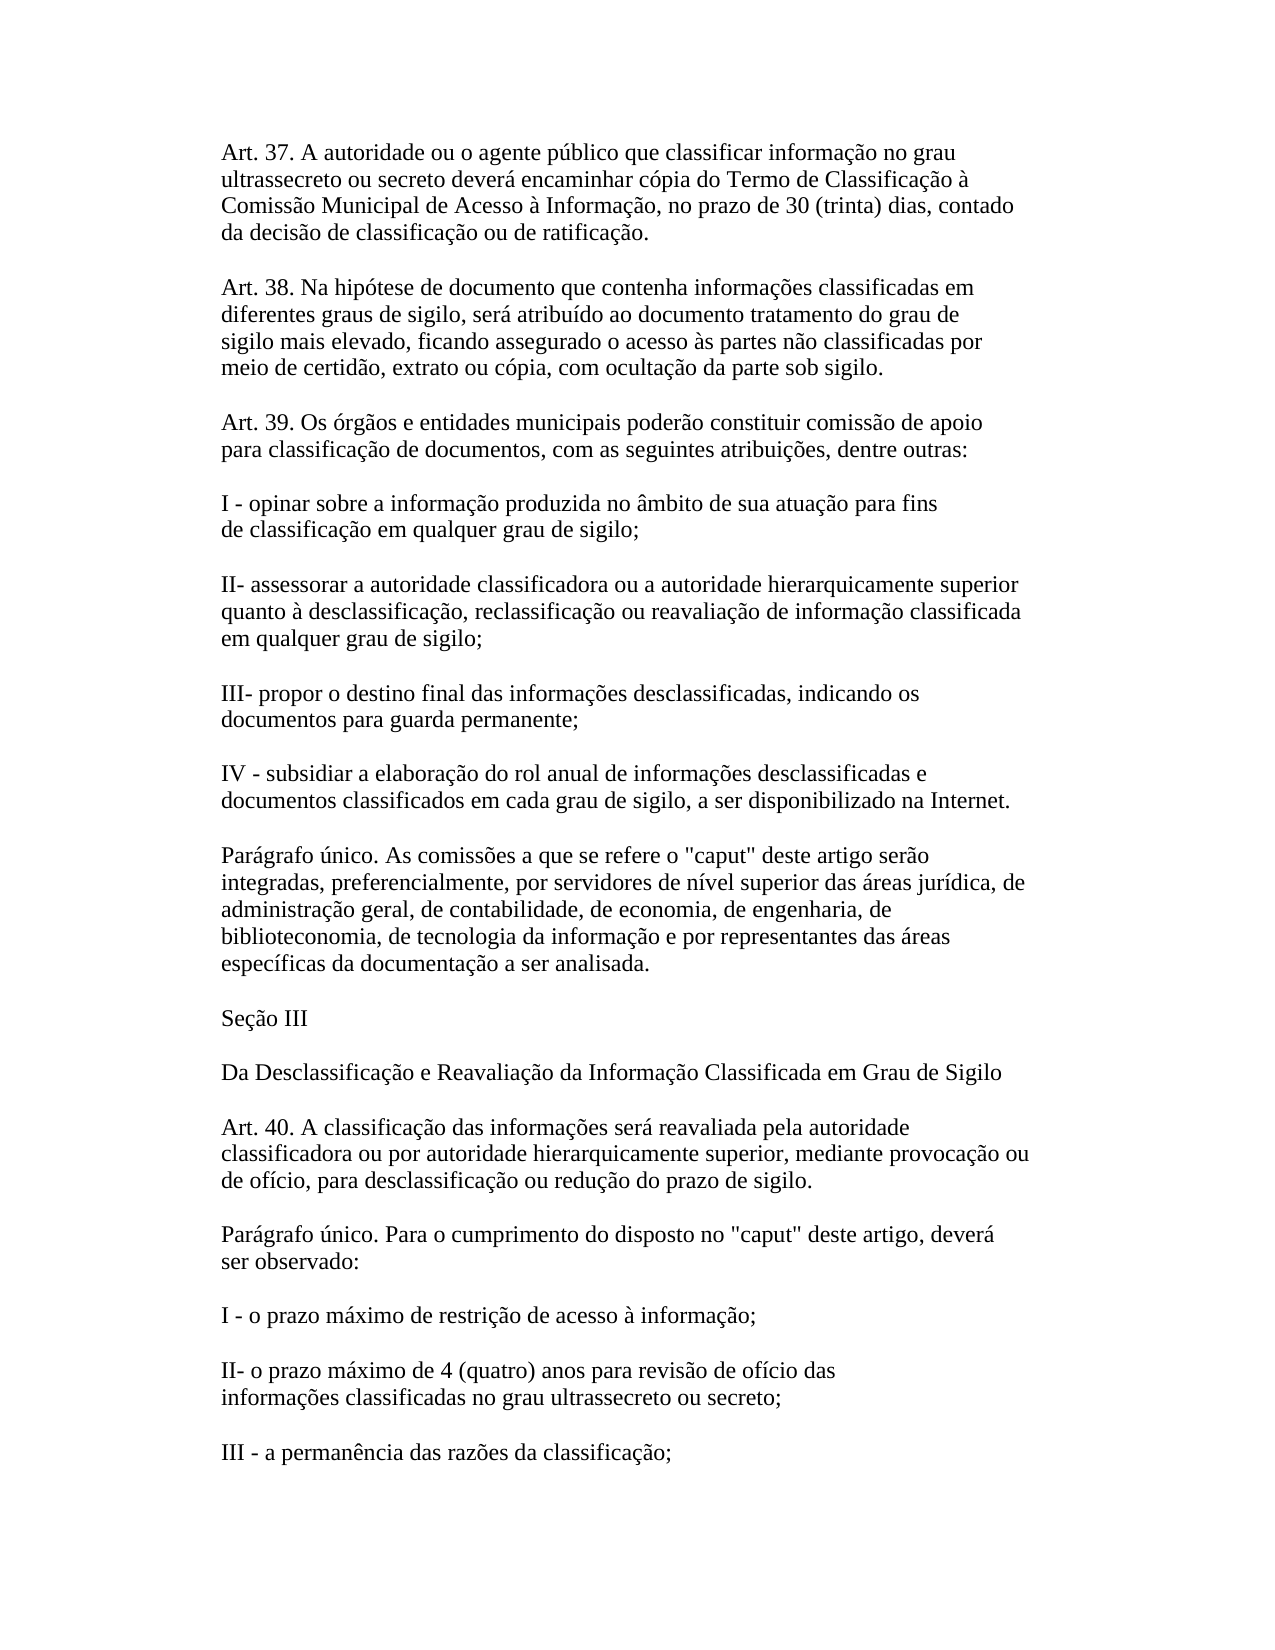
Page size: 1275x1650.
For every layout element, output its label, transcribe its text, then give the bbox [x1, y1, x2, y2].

text Parágrafo único. Para o cumprimento do disposto no "caput" deste artigo, deverá ser observado: [221, 1222, 1014, 1274]
text Art. 37. A autoridade ou o agente público que classificar informação no grau ultrassecreto ou secreto deverá encaminhar cópia do Termo de Classificação à Comissão Municipal de Acesso à Informação, no prazo de 30 (trinta) dias, contado da decisão de classificação ou de ratificação. [221, 138, 1027, 246]
text Art. 39. Os órgãos e entidades municipais poderão constituir comissão de apoio para classificação de documentos, com as seguintes atribuições, dentre outras: [221, 410, 1014, 462]
text Da Desclassificação e Reavaliação da Informação Classificada em Grau de Sigilo [221, 1058, 1125, 1086]
list - assessorar a autoridade classificadora ou a autoridade hierarquicamente superior quanto à desclassificação, reclassificação ou reavaliação de informação classificada em qualquer grau de sigilo; [221, 572, 1042, 651]
list - propor o destino final das informações desclassificadas, indicando os documentos para guarda permanente; [221, 680, 1033, 732]
text I - opinar sobre a informação produzida no âmbito de sua atuação para fins de classificação em qualquer grau de sigilo; [221, 491, 952, 543]
text IV - subsidiar a elaboração do rol anual de informações desclassificadas e documentos classificados em cada grau de sigilo, a ser disponibilizado na Internet. [221, 761, 1033, 813]
text Art. 40. A classificação das informações será reavaliada pela autoridade classificadora ou por autoridade hierarquicamente superior, mediante provocação ou de ofício, para desclassificação ou redução do prazo de sigilo. [221, 1114, 1033, 1194]
text III - a permanência das razões da classificação; [221, 1437, 1125, 1465]
text Parágrafo único. As comissões a que se refere o "caput" deste artigo serão integradas, preferencialmente, por servidores de nível superior das áreas jurídica, de administração geral, de contabilidade, de economia, de engenharia, de biblioteconomia, de tecnologia da informação e por representantes das áreas específicas da documentação a ser analisada. [221, 842, 1039, 976]
text Art. 38. Na hipótese de documento que contenha informações classificadas em diferentes graus de sigilo, será atribuído ao documento tratamento do grau de sigilo mais elevado, ficando assegurado o acesso às partes não classificadas por meio de certidão, extrato ou cópia, com ocultação da parte sob sigilo. [221, 275, 1004, 381]
list - o prazo máximo de 4 (quatro) anos para revisão de ofício das informações classificadas no grau ultrassecreto ou secreto; [221, 1358, 952, 1411]
text I - o prazo máximo de restrição de acesso à informação; [221, 1301, 1125, 1329]
text Seção III [221, 1004, 1125, 1031]
